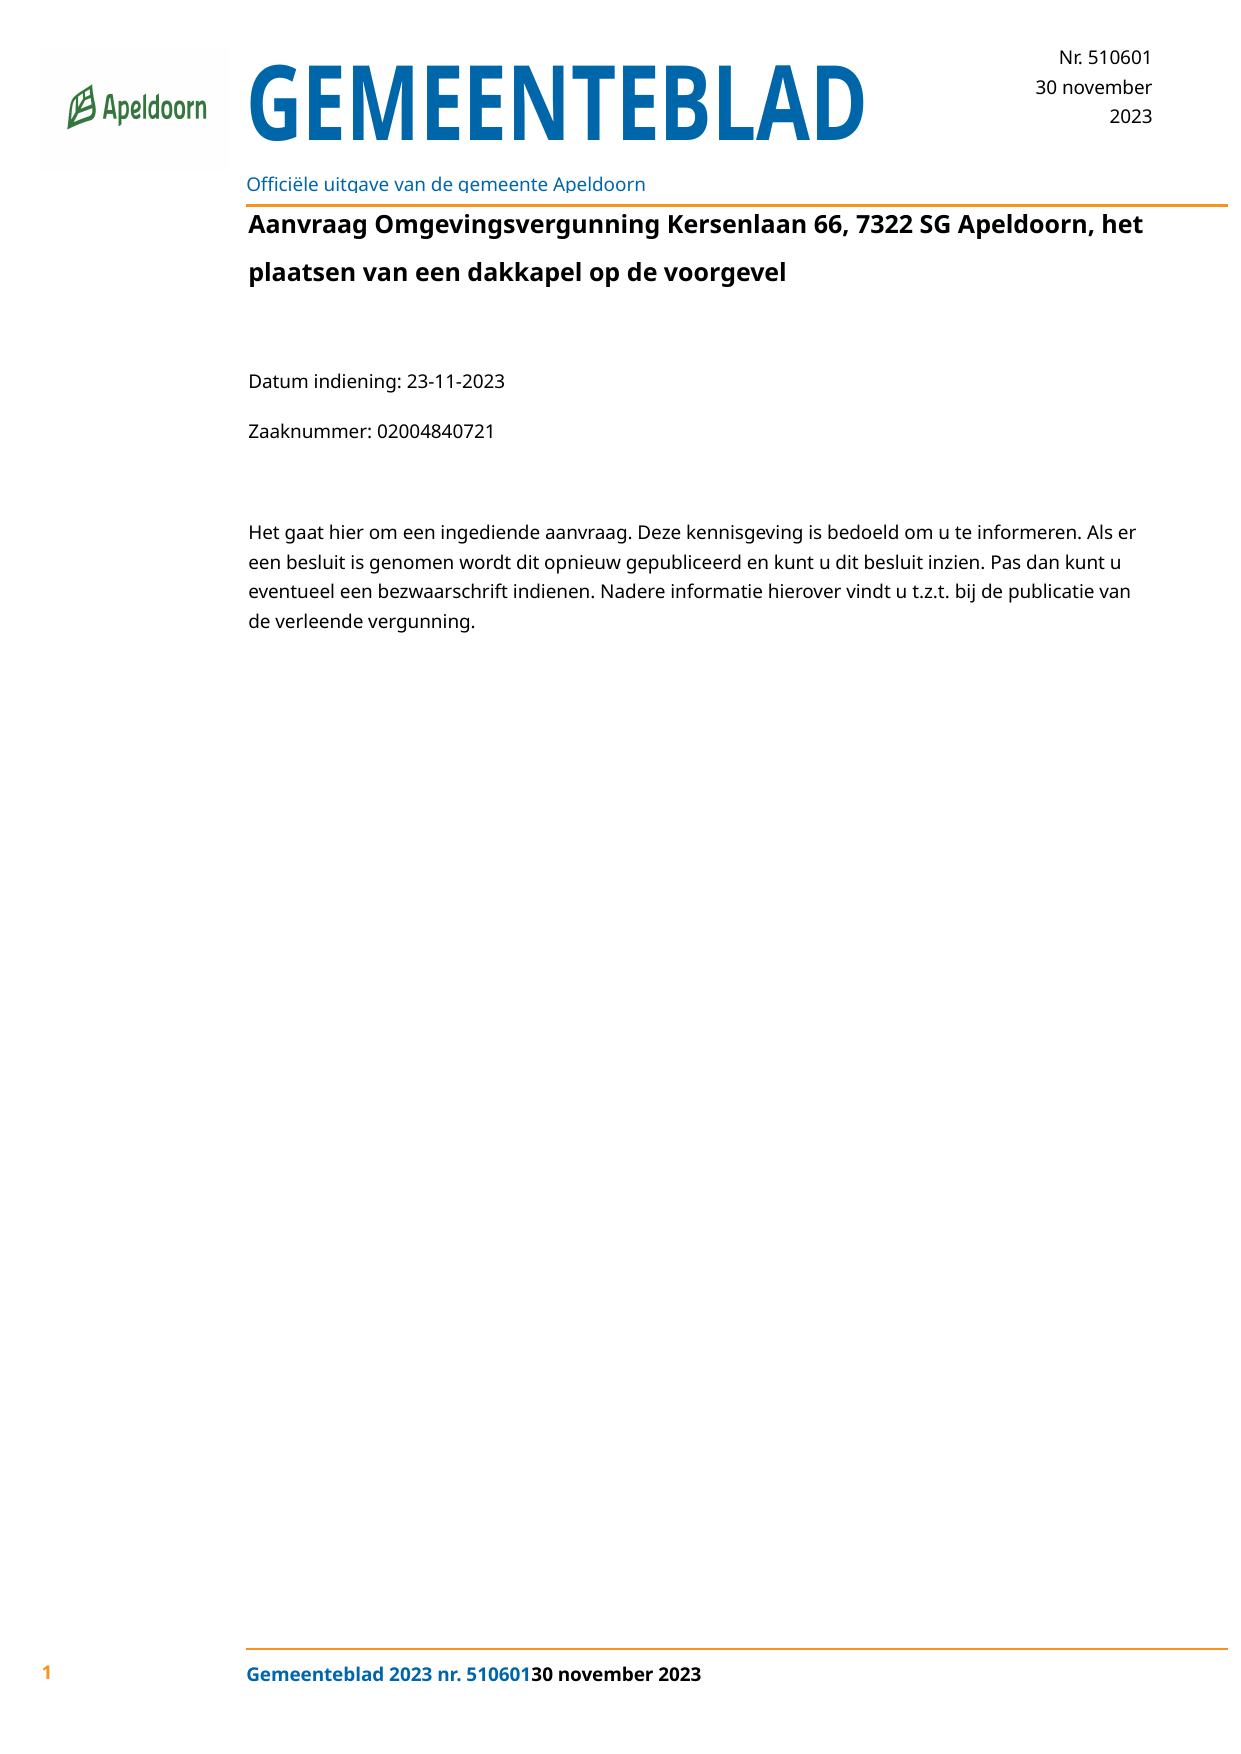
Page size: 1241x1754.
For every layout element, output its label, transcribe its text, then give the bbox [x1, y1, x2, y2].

text Zaaknummer: 02004840721 [248, 419, 1152, 444]
text Het gaat hier om een ingediende aanvraag. Deze kennisgeving is bedoeld om u te informeren. Als er een besluit is genomen wordt dit opnieuw gepubliceerd en kunt u dit besluit inzien. Pas dan kunt u eventueel een bezwaarschrift indienen. Nadere informatie hierover vindt u t.z.t. bij de publicatie van de verleende vergunning. [248, 519, 1152, 634]
text Datum indiening: 23-11-2023 [248, 368, 1152, 394]
text Aanvraag Omgevingsvergunning Kersenlaan 66, 7322 SG Apeldoorn, het plaatsen van een dakkapel op de voorgevel [248, 207, 1152, 288]
picture [41, 47, 231, 172]
